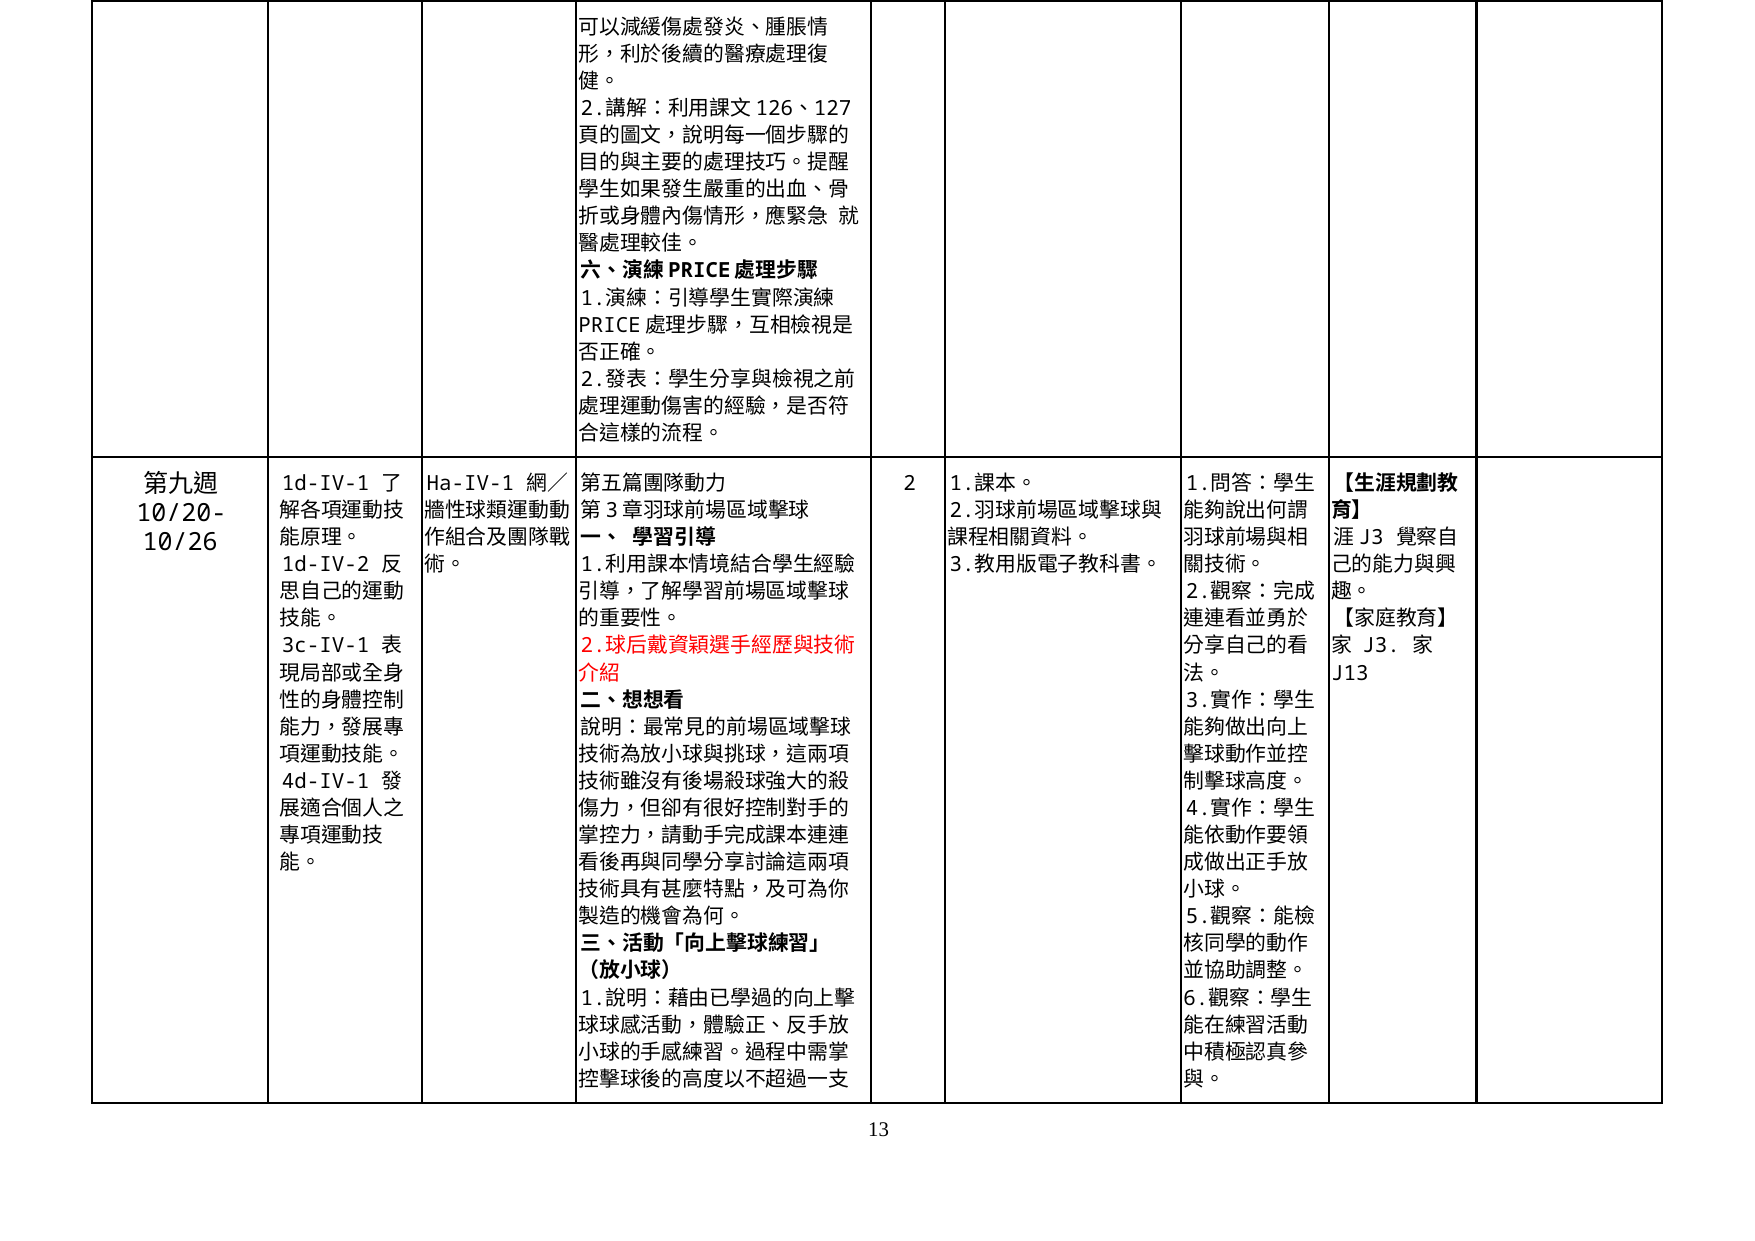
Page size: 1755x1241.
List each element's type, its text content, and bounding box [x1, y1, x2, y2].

table_cell [423, 2, 575, 456]
table_cell [93, 2, 267, 456]
table_cell 第九週 10/20-10/26 [93, 458, 267, 1102]
table_cell [1478, 458, 1661, 1102]
table_cell [269, 2, 421, 456]
table_cell 1d-IV-1 了解各項運動技能原理。 1d-IV-2 反思自己的運動技能。 3c-IV-1 表現局部或全身性的身體控制能力，發展專項運動技能。 4d-IV-1 發展適合個人之專項運動技能。 [269, 458, 421, 1102]
table_cell [1330, 2, 1475, 456]
table_cell [872, 2, 944, 456]
table_cell Ha-IV-1 網／牆性球類運動動作組合及團隊戰術。 [423, 458, 575, 1102]
table_cell 2 [872, 458, 944, 1102]
table_cell 可以減緩傷處發炎、腫脹情形，利於後續的醫療處理復健。 2.講解：利用課文126、127頁的圖文，說明每一個步驟的目的與主要的處理技巧。提醒學生如果發生嚴重的出血、骨折或身體內傷情形，應緊急 就醫處理較佳。 六、演練PRICE處理步驟 1.演練：引導學生實際演練PRICE處理步驟，互相檢視是否正確。 2.發表：學生分享與檢視之前處理運動傷害的經驗，是否符合這樣的流程。 [577, 2, 870, 456]
table_cell [946, 2, 1180, 456]
table_cell 1.問答：學生能夠說出何謂羽球前場與相關技術。 2.觀察：完成連連看並勇於分享自己的看法。 3.實作：學生能夠做出向上擊球動作並控制擊球高度。 4.實作：學生能依動作要領成做出正手放小球。 5.觀察：能檢核同學的動作並協助調整。 6.觀察：學生能在練習活動中積極認真參與。 [1182, 458, 1328, 1102]
table_cell 【生涯規劃教育】 涯J3 覺察自己的能力與興趣。 【家庭教育】家 J3. 家 J13 [1330, 458, 1475, 1102]
table_cell [1182, 2, 1328, 456]
table_cell [1478, 2, 1661, 456]
table_cell 1.課本。 2.羽球前場區域擊球與課程相關資料。 3.教用版電子教科書。 [946, 458, 1180, 1102]
table_cell 第五篇團隊動力 第3章羽球前場區域擊球 一、 學習引導 1.利用課本情境結合學生經驗引導，了解學習前場區域擊球的重要性。 2.球后戴資穎選手經歷與技術介紹 二、想想看 說明：最常見的前場區域擊球技術為放小球與挑球，這兩項技術雖沒有後場殺球強大的殺傷力，但卻有很好控制對手的掌控力，請動手完成課本連連看後再與同學分享討論這兩項 技術具有甚麼特點，及可為你製造的機會為何。 三、活動「向上擊球練習」（放小球） 1.說明：藉由已學過的向上擊球球感活動，體驗正、反手放小球的手感練習。過程中需掌 控擊球後的高度以不超過一支 [577, 458, 870, 1102]
